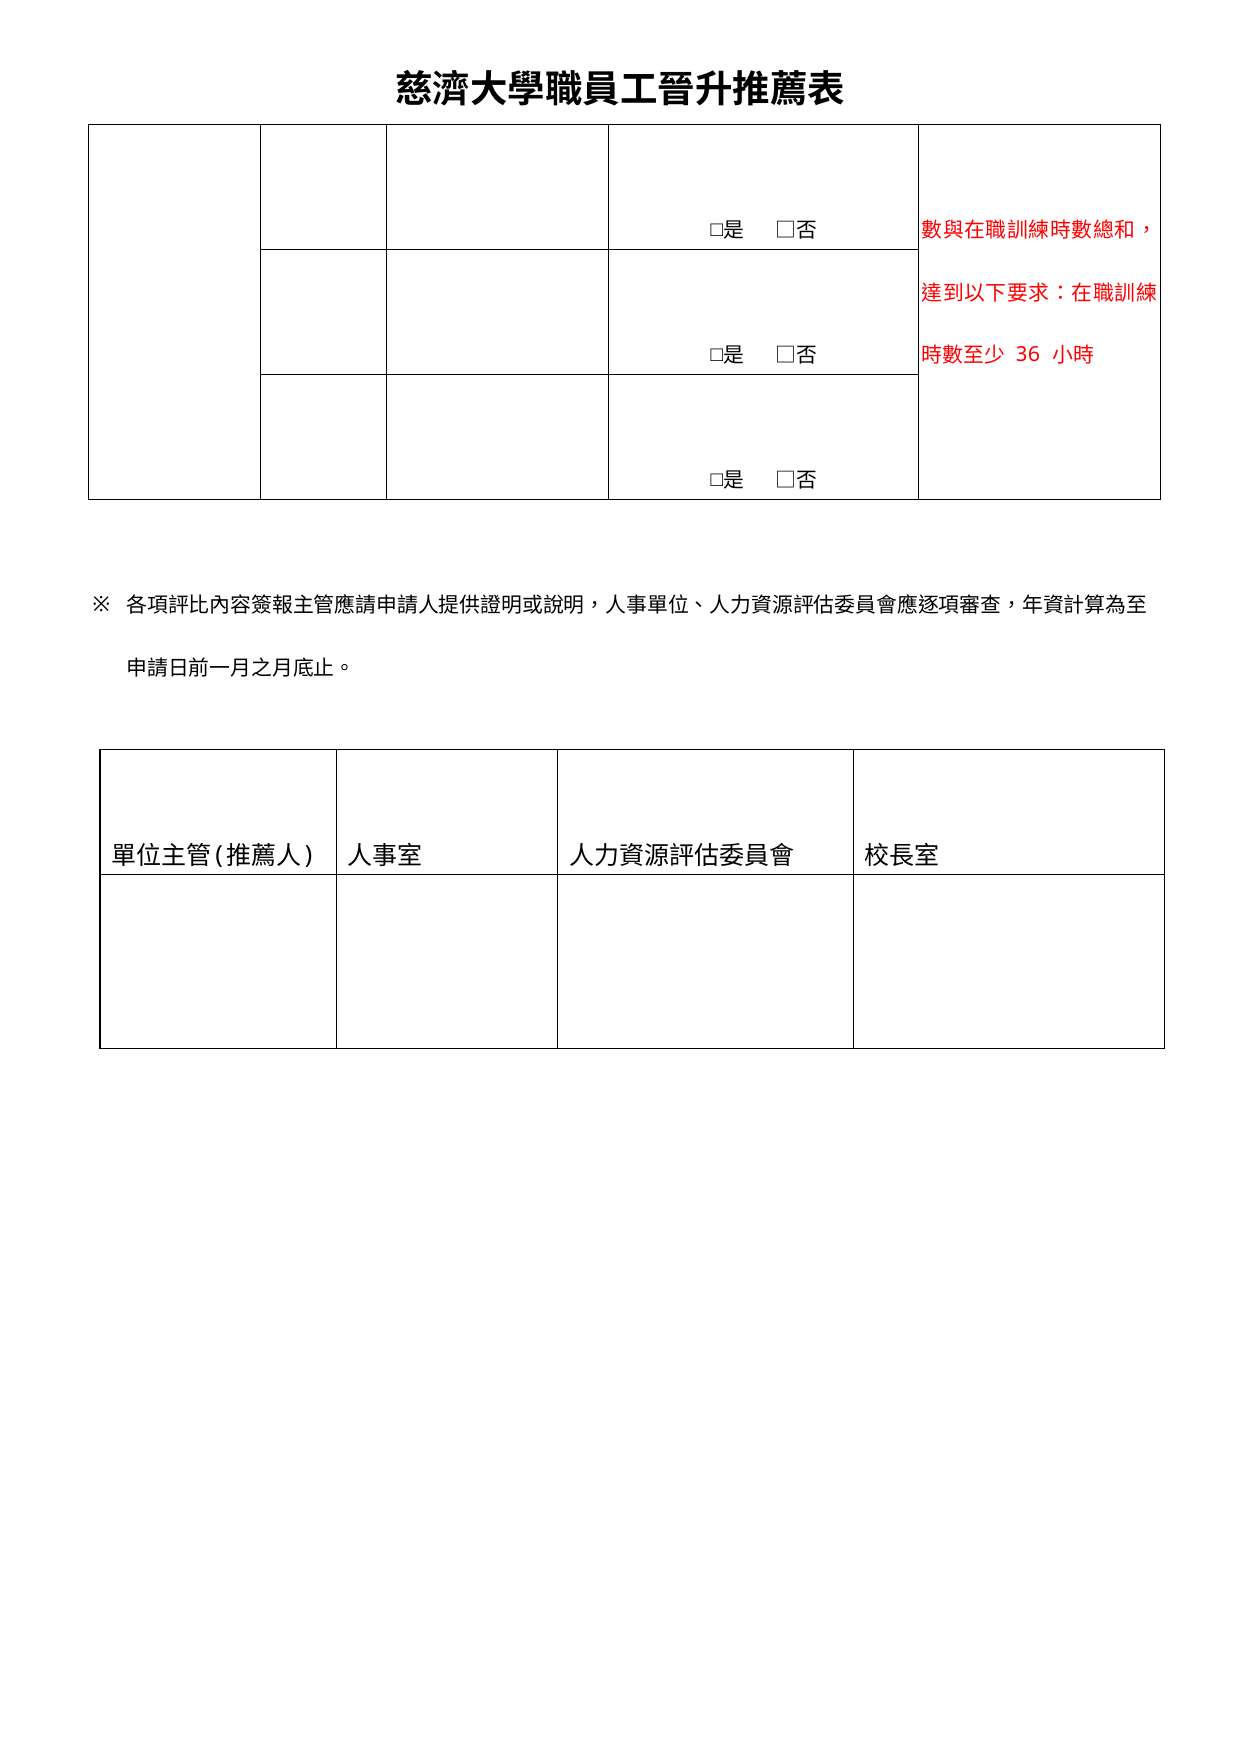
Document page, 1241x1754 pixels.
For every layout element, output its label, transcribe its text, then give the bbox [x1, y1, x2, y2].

table_cell [558, 875, 853, 1047]
list 各項評比內容簽報主管應請申請人提供證明或說明，人事單位、人力資源評估委員會應逐項審查，年資計算為至申請日前一月之月底止。 [89, 562, 1152, 687]
table_cell [854, 875, 1164, 1047]
table_cell [387, 250, 608, 374]
table_cell □是 □否 [609, 375, 918, 499]
table_header 校長室 [854, 750, 1164, 874]
table_cell 數與在職訓練時數總和，達到以下要求：在職訓練時數至少 36 小時 [919, 125, 1160, 499]
table_header 人事室 [337, 750, 557, 874]
table_cell [387, 125, 608, 249]
table_cell □是 □否 [609, 125, 918, 249]
table_cell [261, 375, 386, 499]
table_cell [261, 250, 386, 374]
table_cell □是 □否 [609, 250, 918, 374]
table_cell [261, 125, 386, 249]
table_header 單位主管(推薦人) [101, 750, 336, 874]
table_cell [387, 375, 608, 499]
table_cell [89, 125, 260, 499]
table_cell [337, 875, 557, 1047]
table_header 人力資源評估委員會 [558, 750, 853, 874]
table_cell [101, 875, 336, 1047]
